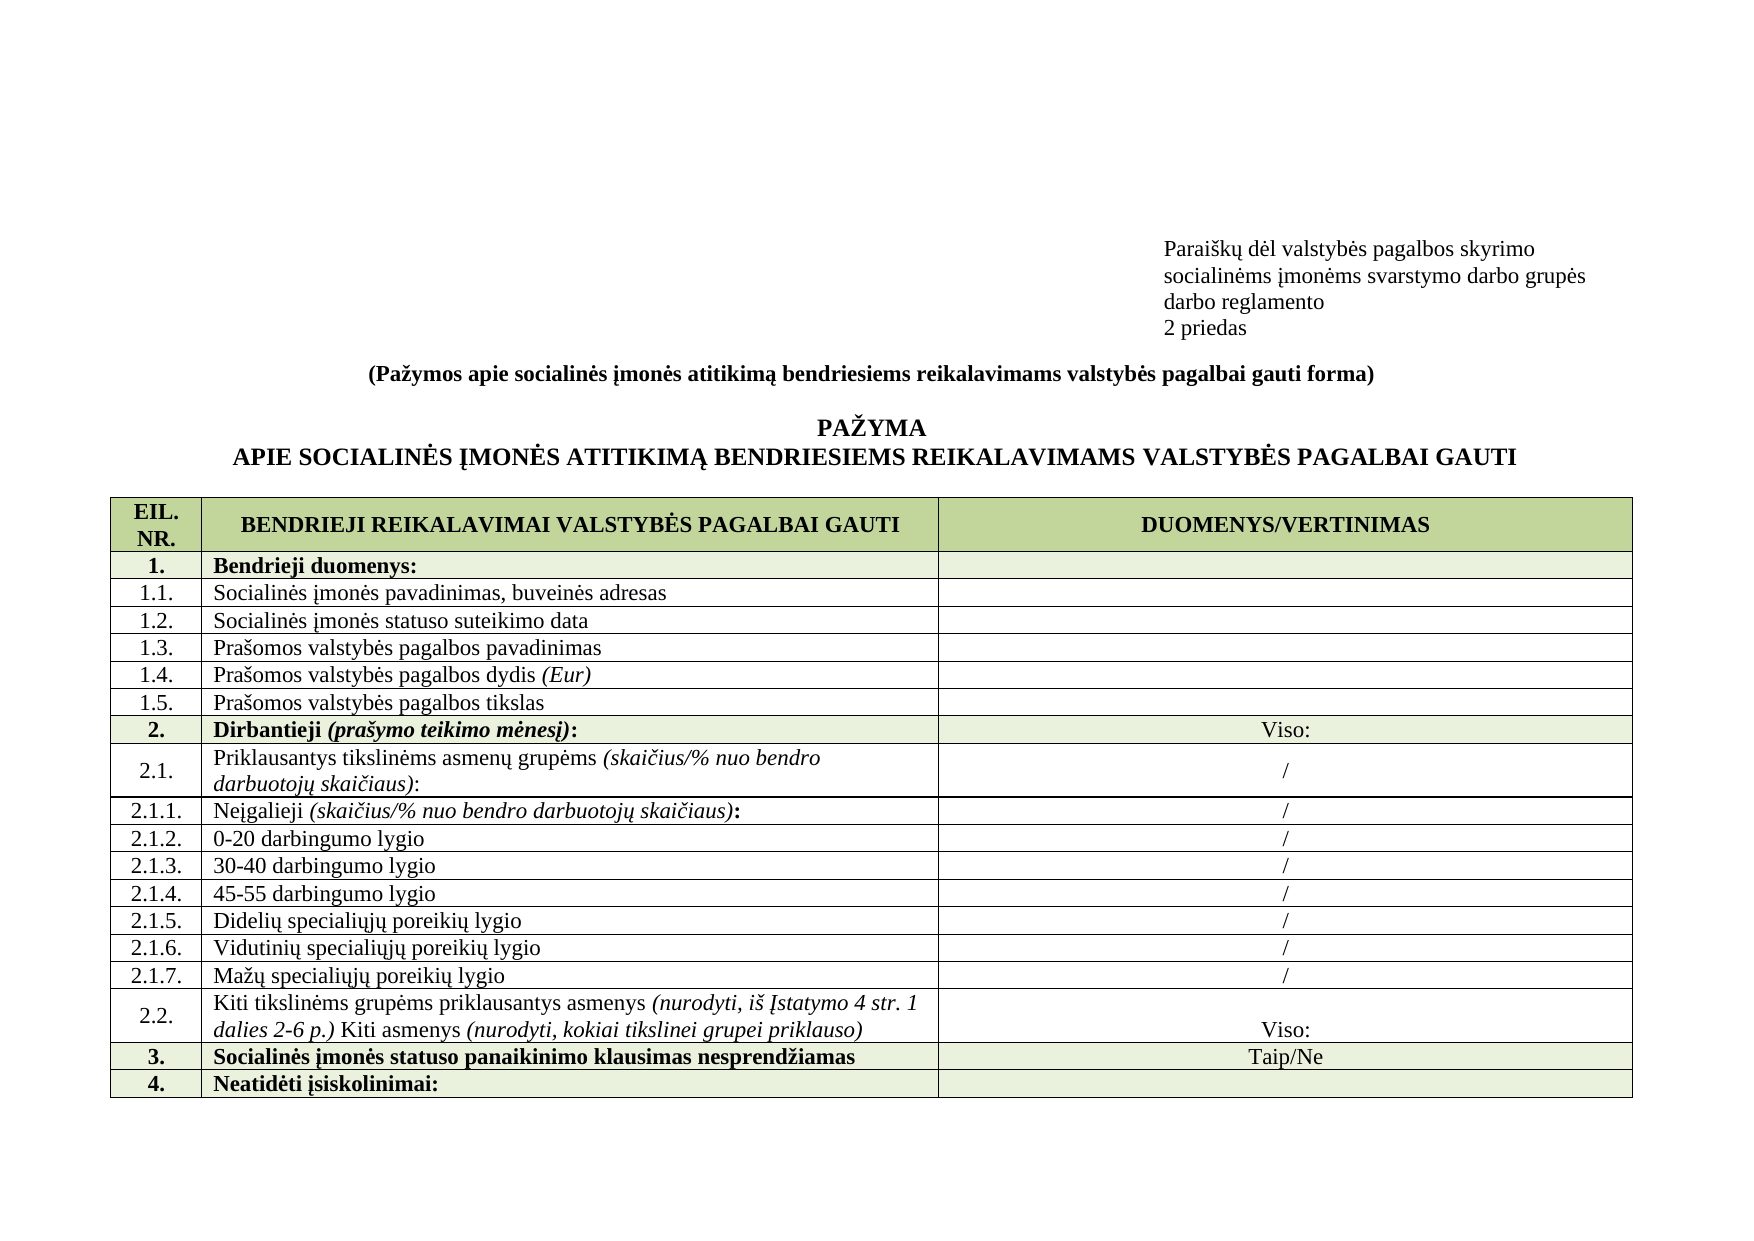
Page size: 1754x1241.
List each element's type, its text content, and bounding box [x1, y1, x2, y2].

table_cell PAŽYMA APIE SOCIALINĖS ĮMONĖS ATITIKIMĄ BENDRIESIEMS REIKALAVIMAMS VALSTYBĖS PAGALBAI GAUTI [111, 413, 1633, 471]
table_cell Vidutinių specialiųjų poreikių lygio [202, 935, 938, 961]
table_cell [939, 471, 1166, 497]
table_cell 2.2. [111, 989, 201, 1042]
table_cell Neįgalieji (skaičius/% nuo bendro darbuotojų skaičiaus): [202, 798, 938, 824]
table_cell / [939, 935, 1632, 961]
table_cell / [939, 825, 1632, 851]
table_cell 30-40 darbingumo lygio [202, 852, 938, 879]
table_cell / [939, 852, 1632, 879]
table_cell 1.2. [111, 607, 201, 633]
text Paraiškų dėl valstybės pagalbos skyrimo [100, 235, 1642, 262]
table_cell [1166, 471, 1369, 497]
table_cell [956, 387, 1166, 413]
table_cell [939, 634, 1632, 661]
table_cell [939, 1070, 1632, 1097]
table_cell 2.1.4. [111, 880, 201, 906]
table_cell [111, 387, 202, 413]
table_cell Prašomos valstybės pagalbos tikslas [202, 689, 938, 715]
table_cell [202, 387, 956, 413]
table_cell [939, 607, 1632, 633]
table_cell 3. [111, 1043, 201, 1069]
table_cell 2.1. [111, 744, 201, 796]
table_cell 2.1.6. [111, 935, 201, 961]
table_cell [111, 471, 202, 497]
table_cell [939, 552, 1632, 578]
table_cell Neatidėti įsiskolinimai: [202, 1070, 938, 1097]
table_cell DUOMENYS/VERTINIMAS [939, 498, 1632, 551]
table_cell Viso: [939, 716, 1632, 743]
table_cell 2. [111, 716, 201, 743]
table_header (Pažymos apie socialinės įmonės atitikimą bendriesiems reikalavimams valstybės pagalbai gauti forma) [111, 360, 1633, 387]
table_cell Dirbantieji (prašymo teikimo mėnesį): [202, 716, 938, 743]
table_cell [939, 662, 1632, 688]
text darbo reglamento [100, 288, 1642, 314]
table_cell Viso: [939, 989, 1632, 1042]
table_cell 1. [111, 552, 201, 578]
table_cell 1.3. [111, 634, 201, 661]
table_cell 4. [111, 1070, 201, 1097]
text 2 priedas [100, 314, 1642, 341]
table_cell [202, 471, 938, 497]
table_cell 1.1. [111, 579, 201, 606]
table_cell Didelių specialiųjų poreikių lygio [202, 907, 938, 933]
table_cell Socialinės įmonės statuso panaikinimo klausimas nesprendžiamas [202, 1043, 938, 1069]
table_cell 2.1.1. [111, 798, 201, 824]
table_cell Priklausantys tikslinėms asmenų grupėms (skaičius/% nuo bendro darbuotojų skaičiaus): [202, 744, 938, 796]
table_cell 2.1.2. [111, 825, 201, 851]
table_cell 2.1.5. [111, 907, 201, 933]
table_cell 0-20 darbingumo lygio [202, 825, 938, 851]
table_cell [939, 689, 1632, 715]
table_cell 2.1.3. [111, 852, 201, 879]
table_cell / [939, 744, 1632, 796]
table_cell Socialinės įmonės pavadinimas, buveinės adresas [202, 579, 938, 606]
table_cell 1.4. [111, 662, 201, 688]
table_cell [939, 579, 1632, 606]
table_cell / [939, 798, 1632, 824]
text socialinėms įmonėms svarstymo darbo grupės [100, 262, 1642, 288]
table_cell [1369, 387, 1633, 413]
table_cell / [939, 962, 1632, 988]
table_cell [1166, 387, 1369, 413]
table_cell 2.1.7. [111, 962, 201, 988]
table_cell Socialinės įmonės statuso suteikimo data [202, 607, 938, 633]
table_cell / [939, 907, 1632, 933]
table_cell Taip/Ne [939, 1043, 1632, 1069]
table_cell BENDRIEJI REIKALAVIMAI VALSTYBĖS PAGALBAI GAUTI [202, 498, 938, 551]
table_cell Prašomos valstybės pagalbos pavadinimas [202, 634, 938, 661]
table_cell Kiti tikslinėms grupėms priklausantys asmenys (nurodyti, iš Įstatymo 4 str. 1 dalies 2-6 p.) Kiti asmenys (nurodyti, kokiai tikslinei grupei priklauso) [202, 989, 938, 1042]
table_cell Mažų specialiųjų poreikių lygio [202, 962, 938, 988]
table_cell Prašomos valstybės pagalbos dydis (Eur) [202, 662, 938, 688]
table_cell EIL. NR. [111, 498, 201, 551]
table_cell [1369, 471, 1633, 497]
table_cell / [939, 880, 1632, 906]
table_cell Bendrieji duomenys: [202, 552, 938, 578]
table_cell 1.5. [111, 689, 201, 715]
table_cell 45-55 darbingumo lygio [202, 880, 938, 906]
